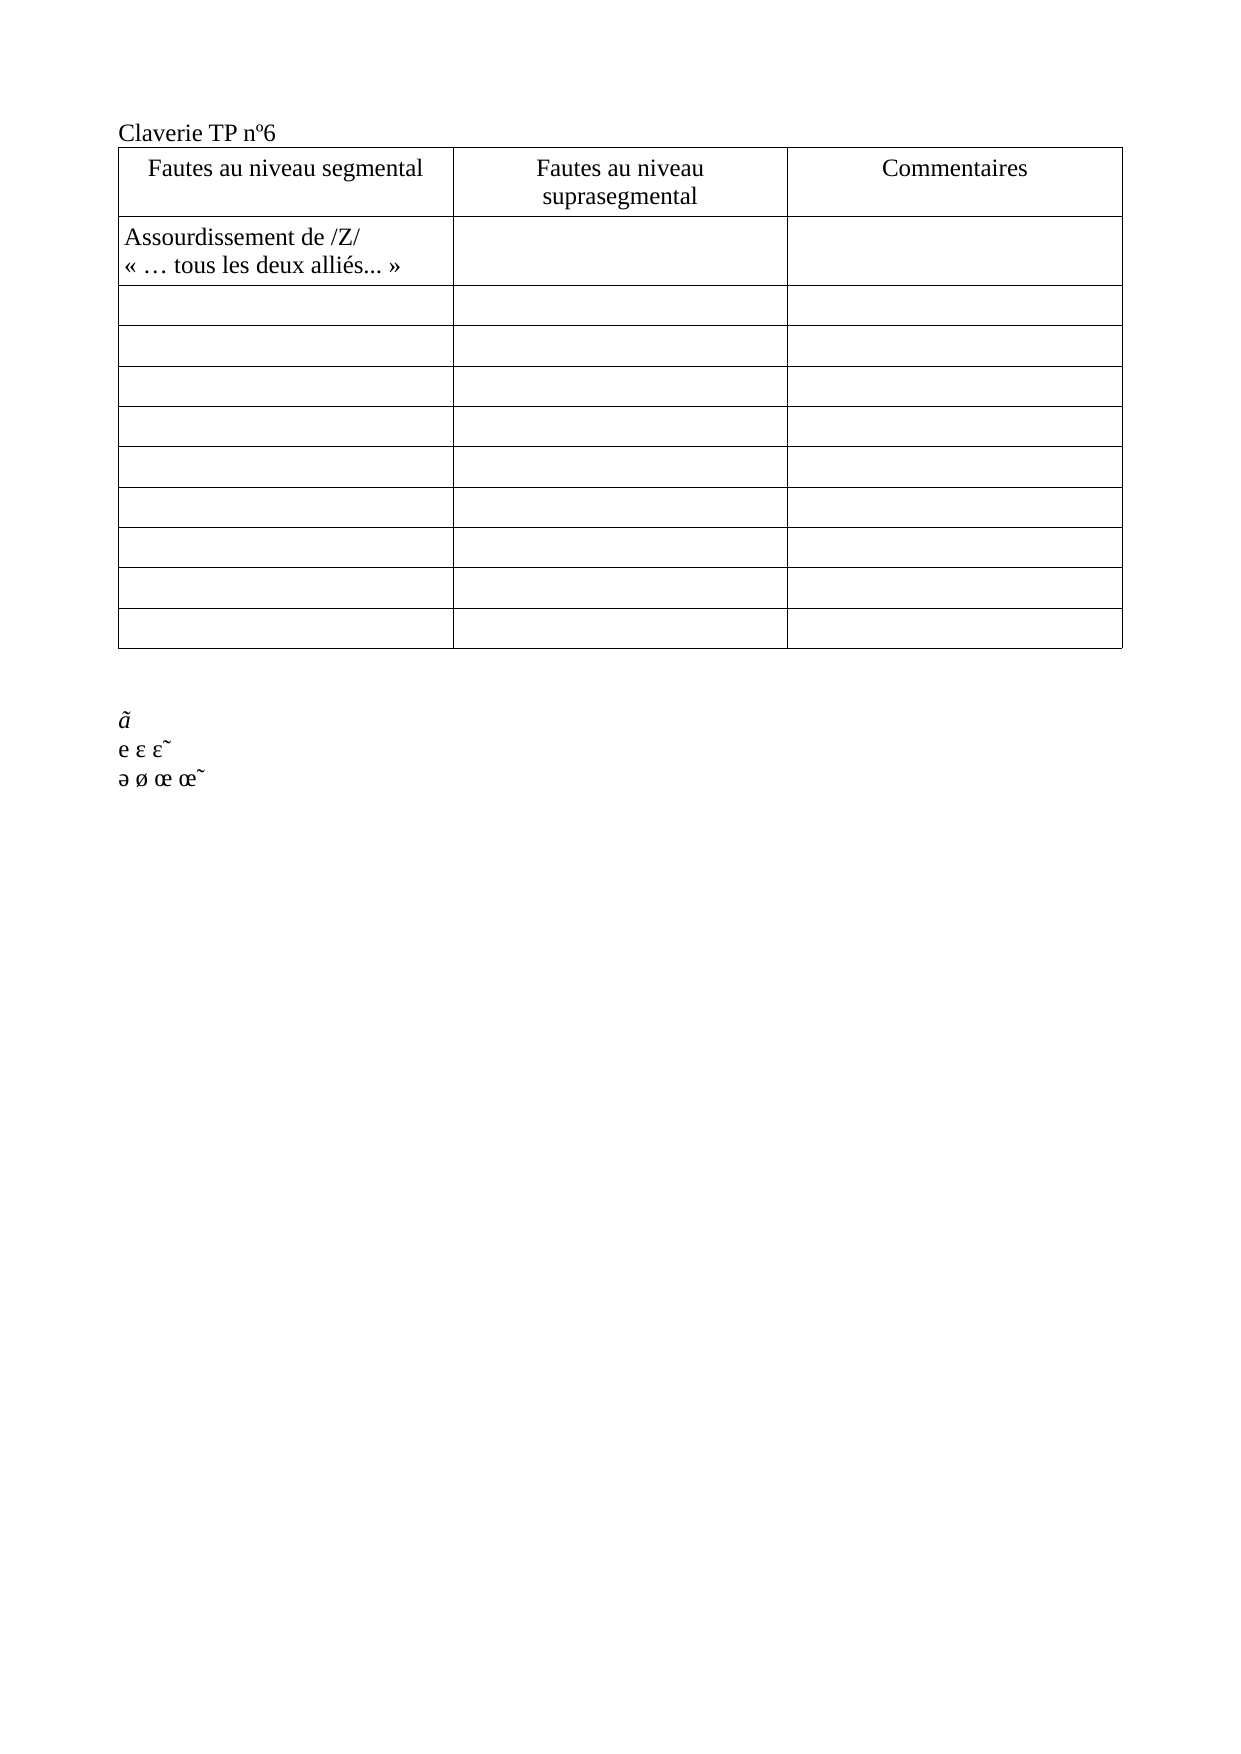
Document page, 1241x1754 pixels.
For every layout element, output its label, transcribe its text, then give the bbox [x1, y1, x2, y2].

table_header Commentaires [788, 148, 1122, 216]
table_cell [454, 488, 787, 527]
table_cell Assourdissement de /Z/ « … tous les deux alliés... » [119, 217, 453, 285]
table_cell [788, 326, 1122, 366]
table_cell [119, 528, 453, 567]
table_cell [788, 528, 1122, 567]
table_cell [454, 367, 787, 406]
table_cell [454, 286, 787, 325]
table_cell [454, 609, 787, 648]
table_cell [119, 568, 453, 607]
table_cell [119, 326, 453, 366]
table_cell [788, 407, 1122, 446]
table_cell [454, 568, 787, 607]
table_cell [119, 609, 453, 648]
table_header Fautes au niveau suprasegmental [454, 148, 787, 216]
table_cell [119, 447, 453, 487]
table_cell [454, 528, 787, 567]
table_cell [788, 488, 1122, 527]
text e ε ε̃ [118, 734, 1122, 763]
table_cell [454, 447, 787, 487]
table_cell [454, 217, 787, 285]
table_header Fautes au niveau segmental [119, 148, 453, 216]
table_cell [788, 447, 1122, 487]
table_cell [119, 367, 453, 406]
text Claverie TP nº6 [118, 118, 1122, 147]
table_cell [119, 407, 453, 446]
table_cell [788, 367, 1122, 406]
table_cell [788, 568, 1122, 607]
text ã [118, 705, 1122, 734]
table_cell [454, 326, 787, 366]
table_cell [788, 217, 1122, 285]
table_cell [788, 286, 1122, 325]
table_cell [119, 488, 453, 527]
table_cell [119, 286, 453, 325]
table_cell [788, 609, 1122, 648]
text ə ø œ œ̃ [118, 763, 1122, 792]
table_cell [454, 407, 787, 446]
